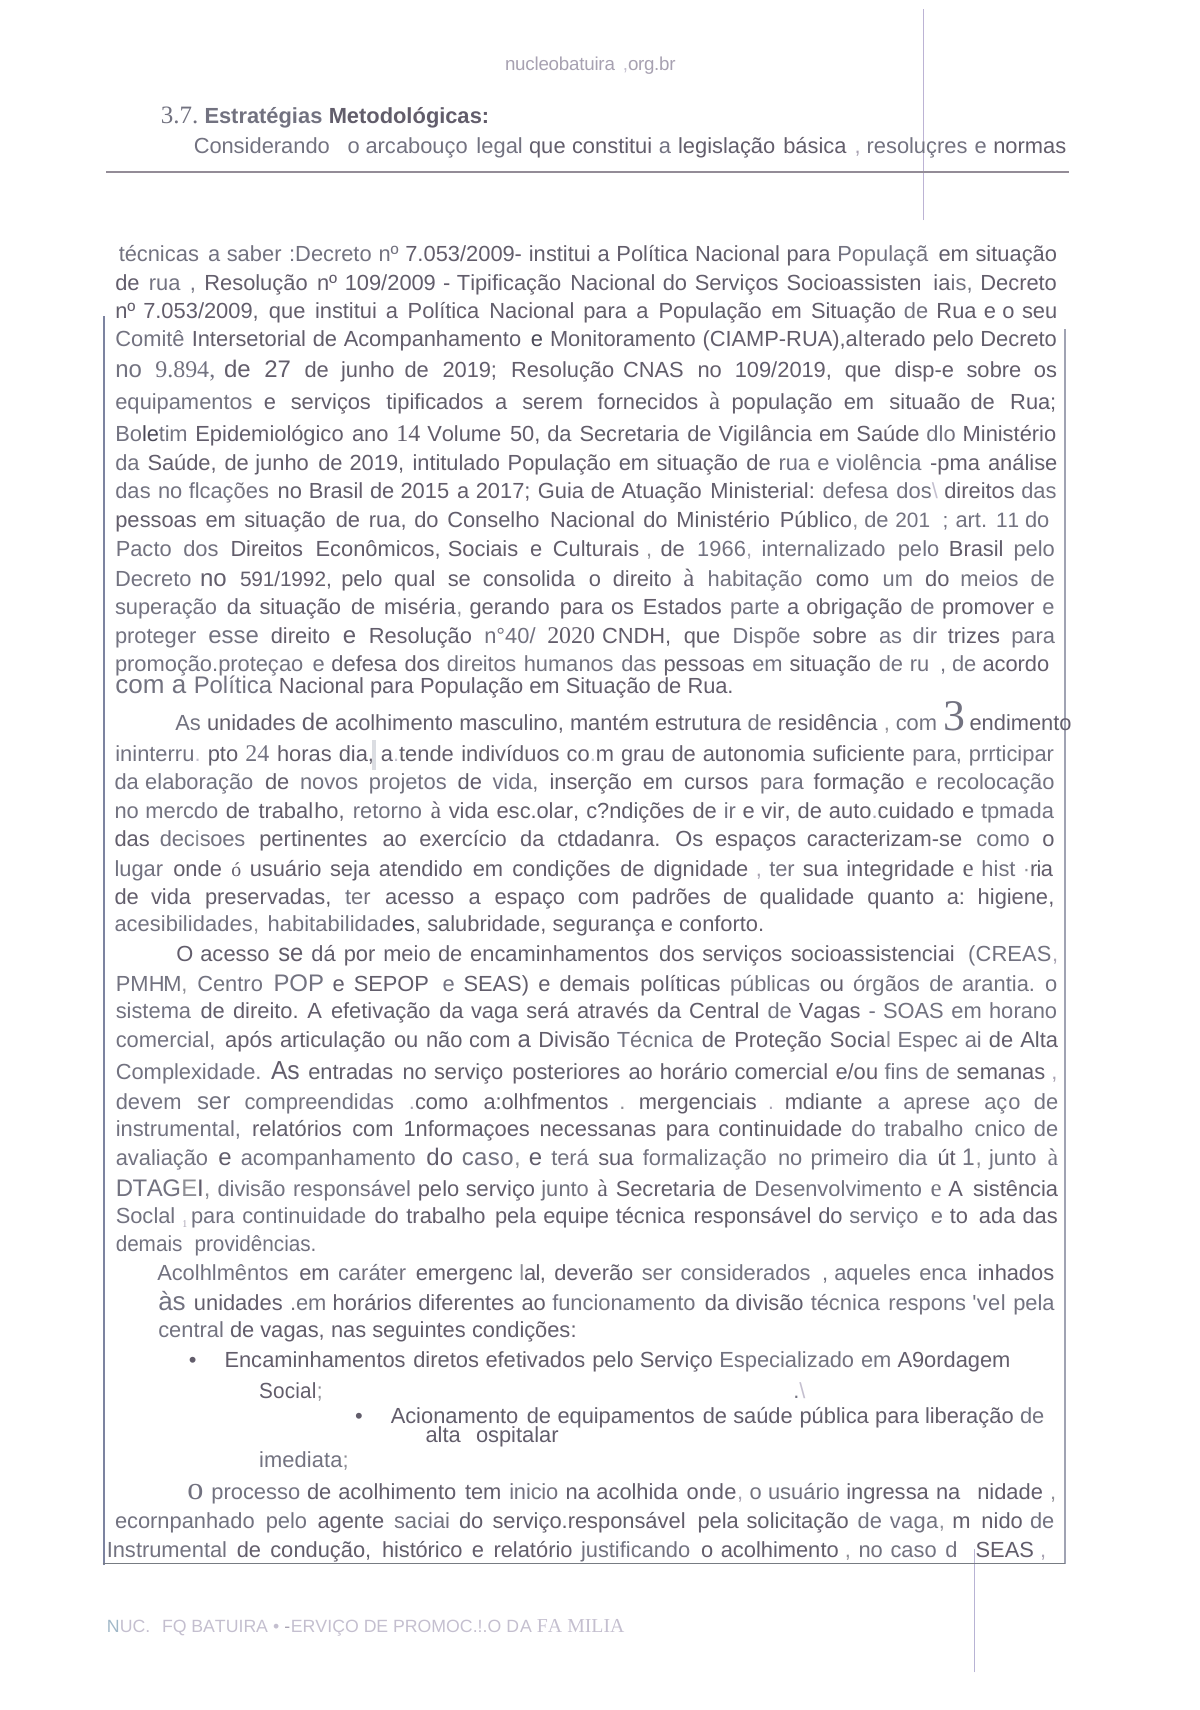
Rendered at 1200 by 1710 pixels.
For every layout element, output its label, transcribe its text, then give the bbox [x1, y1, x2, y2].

text o processo de acolhimento tem inicio na acolhida onde, o usuário ingressa na nidade , [115, 1472, 1064, 1507]
text Acolhlmêntos em caráter emergenc lal, deverão ser considerados , aqueles enca inhados às unidades .em horários diferentes ao funcionamento da divisão técnica respons 'vel pela central de vagas, nas seguintes condições: [157, 1259, 1055, 1342]
text [975, 1614, 1081, 1637]
text [1066, 1450, 1081, 1472]
text ecornpanhado pelo agente saciai do serviço.responsável pela solicitação de vaga, m nido de Instrumental de condução, histórico e relatório justificando o acolhimento , no caso d SEAS , [107, 1508, 1055, 1562]
list Acionamento de equipamentos de saúde pública para liberação de alta ospitalar [355, 1409, 1064, 1447]
text Pacto dos Direitos Econômicos, Sociais e Culturais , de 1966, internalizado pelo Brasil pelo Decreto no 591/1992, pelo qual se consolida o direito à habitação como um do meios de superação da situação de miséria, gerando para os Estados parte a obrigação de promover e proteger esse direito e Resolução n°40/ 2020 CNDH, que Dispõe sobre as dir trizes para promoção.proteçao e defesa dos direitos humanos das pessoas em situação de ru , de acordo [115, 536, 1055, 676]
text NUC. FQ BATUIRA • -ERVIÇO DE PROMOC.!.O DA FA MILIA [107, 1614, 974, 1637]
list Encaminhamentos diretos efetivados pelo Serviço Especializado em A9ordagem Social; .\ [188, 1347, 1052, 1403]
text técnicas a saber :Decreto nº 7.053/2009- institui a Política Nacional para Populaçã em situação de rua , Resolução nº 109/2009 - Tipificação Nacional do Serviços Socioassisten iais, Decreto nº 7.053/2009, que institui a Política Nacional para a População em Situação de Rua e o seu Comitê Intersetorial de Acompanhamento e Monitoramento (CIAMP-RUA),alterado pelo Decreto no 9.894, de 27 de junho de 2019; Resolução CNAS no 109/2019, que disp-e sobre os equipamentos e serviços tipificados a serem fornecidos à população em situaão de Rua; Boletim Epidemiológico ano 14 Volume 50, da Secretaria de Vigilância em Saúde dlo Ministério da Saúde, de junho de 2019, intitulado População em situação de rua e violência -pma análise das no flcações no Brasil de 2015 a 2017; Guia de Atuação Ministerial: defesa dos\ direitos das pessoas em situação de rua, do Conselho Nacional do Ministério Público, de 201 ; art. 11 do [115, 241, 1057, 532]
text O acesso se dá por meio de encaminhamentos dos serviços socioassistenciai (CREAS, PMHM, Centro POP e SEPOP e SEAS) e demais políticas públicas ou órgãos de arantia. o sistema de direito. A efetivação da vaga será através da Central de Vagas - SOAS em horano comercial, após articulação ou não com a Divisão Técnica de Proteção Social Espec ai de Alta Complexidade. As entradas no serviço posteriores ao horário comercial e/ou fins de semanas , devem ser compreendidas .como a:olhfmentos . mergenciais . mdiante a aprese aço de instrumental, relatórios com 1nformaçoes necessanas para continuidade do trabalho cnico de avaliação e acompanhamento do caso, e terá sua formalização no primeiro dia út 1, junto à DTAGEI, divisão responsável pelo serviço junto à Secretaria de Desenvolvimento e A sistência Soclal 1 para continuidade do trabalho pela equipe técnica responsável do serviço e to ada das demais providências. [116, 938, 1058, 1256]
text imediata; [259, 1450, 1064, 1472]
text com a Política Nacional para População em Situação de Rua. [115, 678, 1064, 697]
text ininterru. pto 24 horas dia, a.tende indivíduos co.m grau de autonomia suficiente para, prrticipar da elaboração de novos projetos de vida, inserção em cursos para formação e recolocação no mercdo de trabalho, retorno à vida esc.olar, c?ndições de ir e vir, de auto.cuidado e tpmada das decisoes pertinentes ao exercício da ctdadanra. Os espaços caracterizam-se como o lugar onde ó usuário seja atendido em condições de dignidade , ter sua integridade e hist ·ria de vida preservadas, ter acesso a espaço com padrões de qualidade quanto a: higiene, acesibilidades, habitabilidades, salubridade, segurança e conforto. [114, 739, 1055, 936]
text As unidades de acolhimento masculino, mantém estrutura de residência , com 3endimento [115, 697, 1064, 739]
